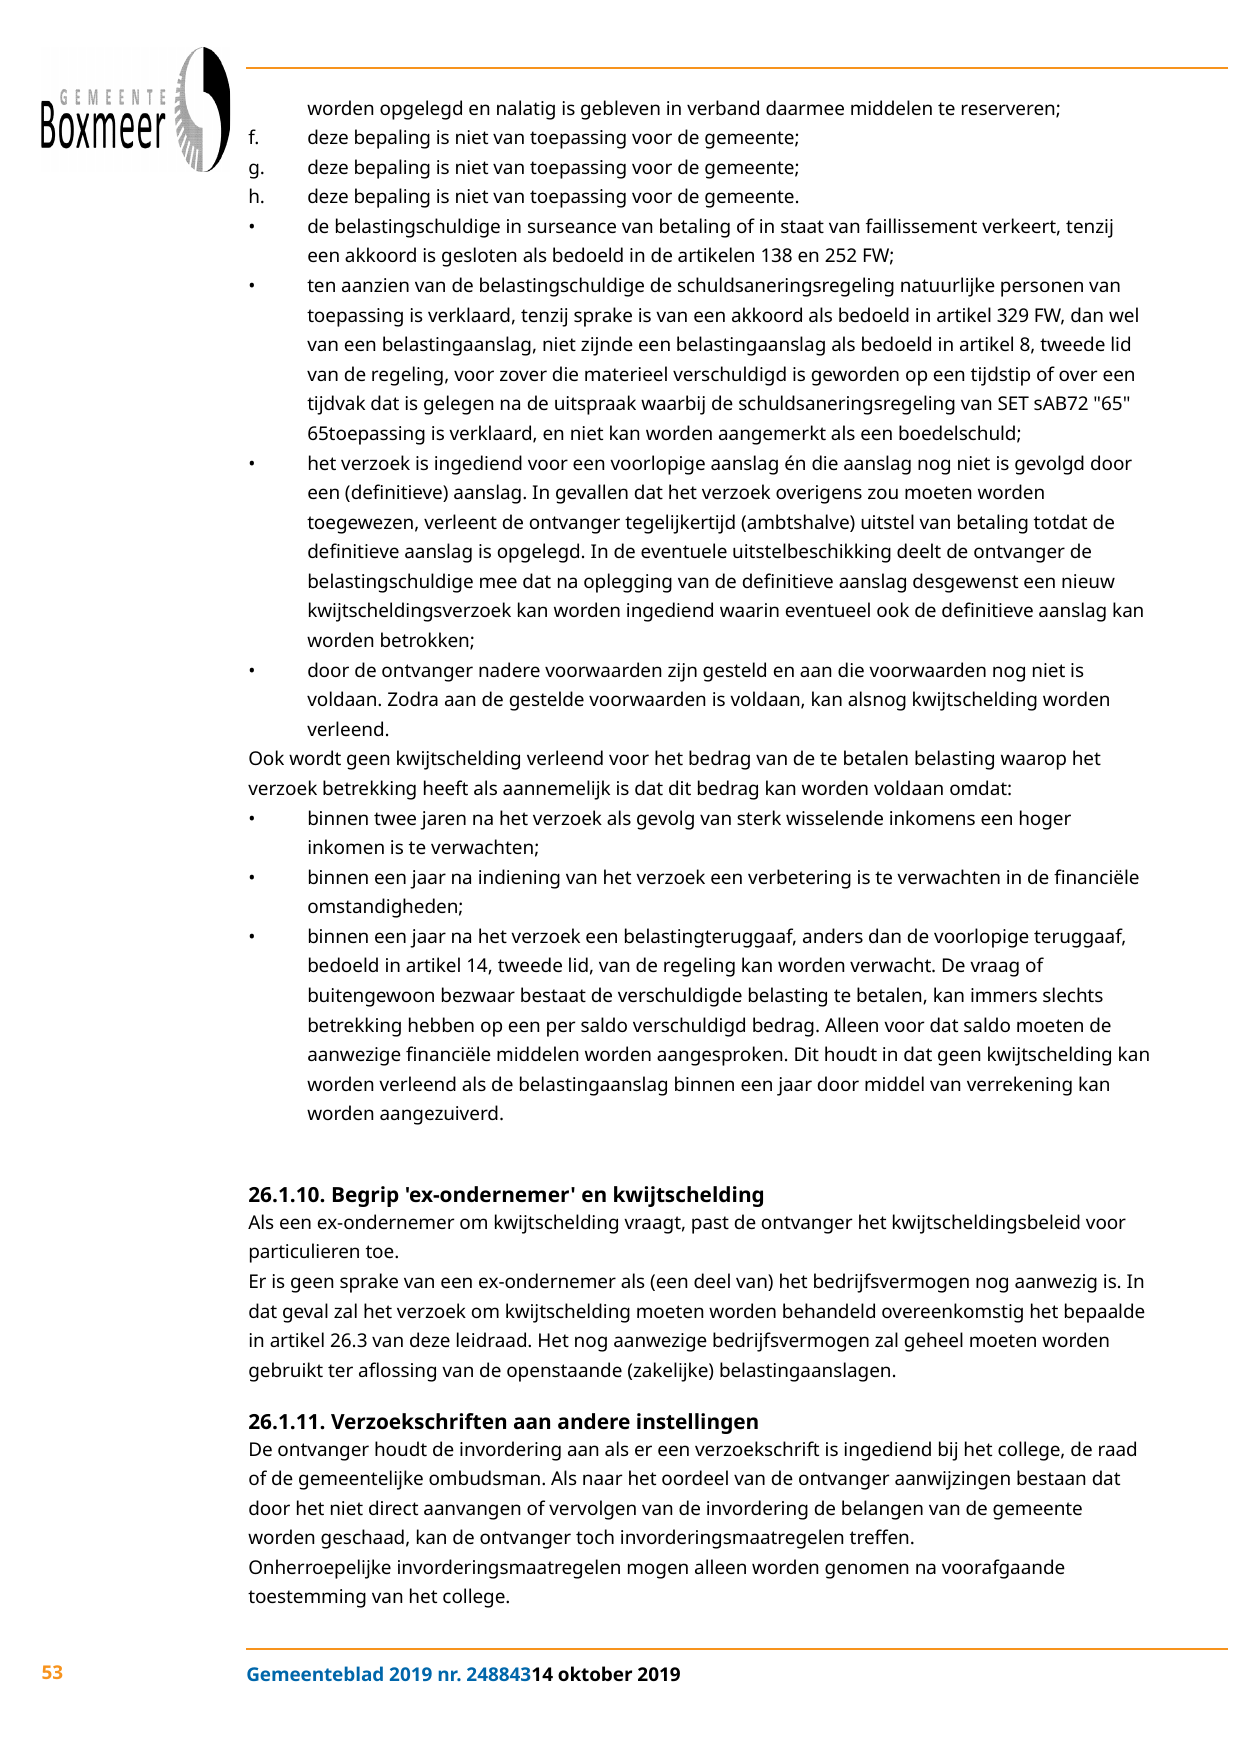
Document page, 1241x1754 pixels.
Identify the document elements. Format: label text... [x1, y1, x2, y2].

text Ook wordt geen kwijtschelding verleend voor het bedrag van de te betalen belasting waarop het verzoek betrekking heeft als aannemelijk is dat dit bedrag kan worden voldaan omdat: [248, 746, 1152, 801]
list binnen twee jaren na het verzoek als gevolg van sterk wisselende inkomens een hoger inkomen is te verwachten; [248, 805, 1152, 860]
text 26.1.10. Begrip 'ex-ondernemer' en kwijtschelding [248, 1181, 1152, 1209]
text Onherroepelijke invorderingsmaatregelen mogen alleen worden genomen na voorafgaande toestemming van het college. [248, 1554, 1152, 1609]
list worden opgelegd en nalatig is gebleven in verband daarmee middelen te reserveren; [248, 95, 1152, 121]
list het verzoek is ingediend voor een voorlopige aanslag én die aanslag nog niet is gevolgd door een (definitieve) aanslag. In gevallen dat het verzoek overigens zou moeten worden toegewezen, verleent de ontvanger tegelijkertijd (ambtshalve) uitstel van betaling totdat de definitieve aanslag is opgelegd. In de eventuele uitstelbeschikking deelt de ontvanger de belastingschuldige mee dat na oplegging van de definitieve aanslag desgewenst een nieuw kwijtscheldingsverzoek kan worden ingediend waarin eventueel ook de definitieve aanslag kan worden betrokken; [248, 450, 1152, 653]
list door de ontvanger nadere voorwaarden zijn gesteld en aan die voorwaarden nog niet is voldaan. Zodra aan de gestelde voorwaarden is voldaan, kan alsnog kwijtschelding worden verleend. [248, 657, 1152, 742]
text Er is geen sprake van een ex-ondernemer als (een deel van) het bedrijfsvermogen nog aanwezig is. In dat geval zal het verzoek om kwijtschelding moeten worden behandeld overeenkomstig het bepaalde in artikel 26.3 van deze leidraad. Het nog aanwezige bedrijfsvermogen zal geheel moeten worden gebruikt ter aflossing van de openstaande (zakelijke) belastingaanslagen. [248, 1268, 1152, 1383]
list ten aanzien van de belastingschuldige de schuldsaneringsregeling natuurlijke personen van toepassing is verklaard, tenzij sprake is van een akkoord als bedoeld in artikel 329 FW, dan wel van een belastingaanslag, niet zijnde een belastingaanslag als bedoeld in artikel 8, tweede lid van de regeling, voor zover die materieel verschuldigd is geworden op een tijdstip of over een tijdvak dat is gelegen na de uitspraak waarbij de schuldsaneringsregeling van SET sAB72 "65" 65toepassing is verklaard, en niet kan worden aangemerkt als een boedelschuld; [248, 272, 1152, 446]
text 26.1.11. Verzoekschriften aan andere instellingen [248, 1407, 1152, 1436]
text De ontvanger houdt de invordering aan als er een verzoekschrift is ingediend bij het college, de raad of de gemeentelijke ombudsman. Als naar het oordeel van de ontvanger aanwijzingen bestaan dat door het niet direct aanvangen of vervolgen van de invordering de belangen van de gemeente worden geschaad, kan de ontvanger toch invorderingsmaatregelen treffen. [248, 1436, 1152, 1550]
list deze bepaling is niet van toepassing voor de gemeente. [248, 183, 1152, 209]
text Als een ex-ondernemer om kwijtschelding vraagt, past de ontvanger het kwijtscheldingsbeleid voor particulieren toe. [248, 1209, 1152, 1264]
list de belastingschuldige in surseance van betaling of in staat van faillissement verkeert, tenzij een akkoord is gesloten als bedoeld in de artikelen 138 en 252 FW; [248, 213, 1152, 268]
list deze bepaling is niet van toepassing voor de gemeente; [248, 124, 1152, 150]
picture [41, 47, 231, 172]
list binnen een jaar na indiening van het verzoek een verbetering is te verwachten in de financiële omstandigheden; [248, 864, 1152, 919]
list deze bepaling is niet van toepassing voor de gemeente; [248, 154, 1152, 180]
list binnen een jaar na het verzoek een belastingteruggaaf, anders dan de voorlopige teruggaaf, bedoeld in artikel 14, tweede lid, van de regeling kan worden verwacht. De vraag of buitengewoon bezwaar bestaat de verschuldigde belasting te betalen, kan immers slechts betrekking hebben op een per saldo verschuldigd bedrag. Alleen voor dat saldo moeten de aanwezige financiële middelen worden aangesproken. Dit houdt in dat geen kwijtschelding kan worden verleend als de belastingaanslag binnen een jaar door middel van verrekening kan worden aangezuiverd. [248, 923, 1152, 1126]
